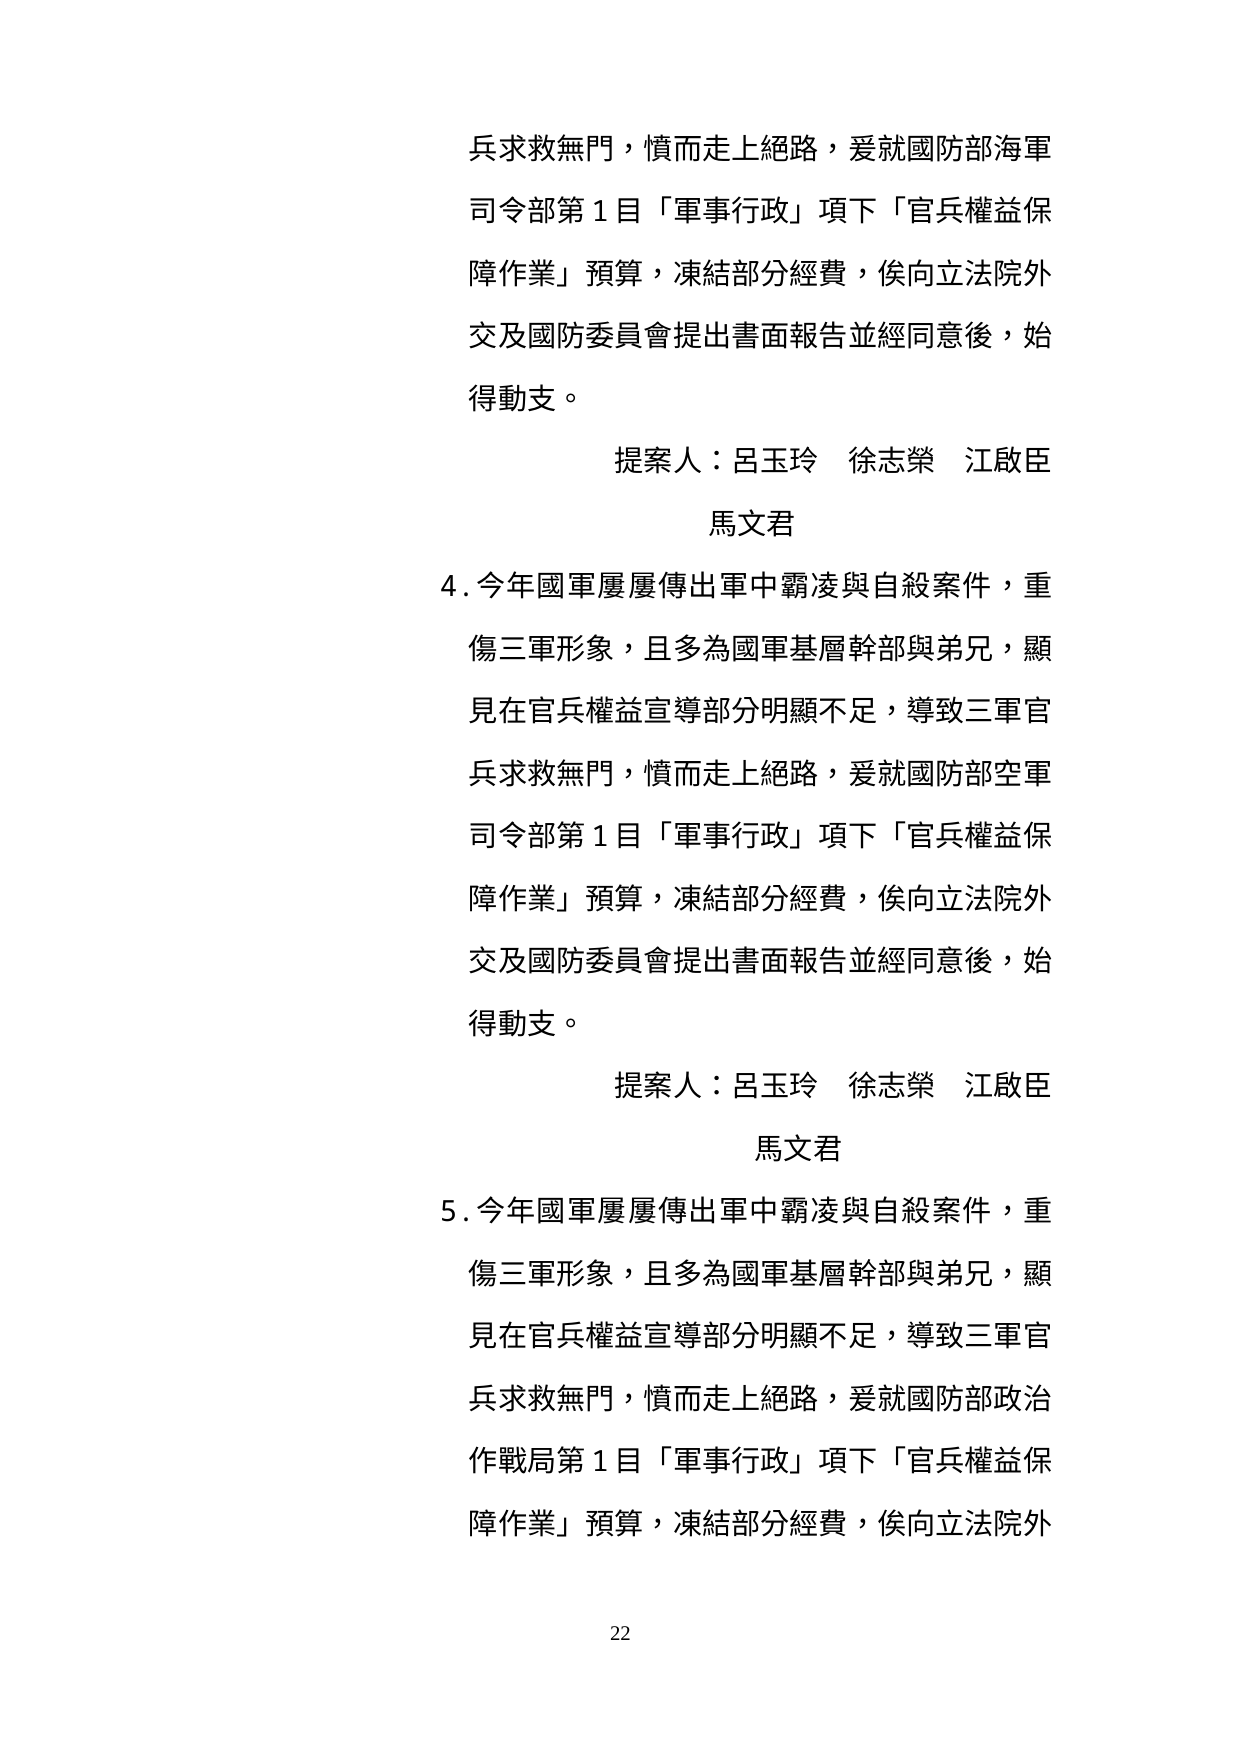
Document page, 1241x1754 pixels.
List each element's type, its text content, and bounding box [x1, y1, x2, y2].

text 兵求救無門，憤而走上絕路，爰就國防部海軍司令部第1目「軍事行政」項下「官兵權益保障作業」預算，凍結部分經費，俟向立法院外交及國防委員會提出書面報告並經同意後，始得動支。 [439, 105, 1053, 417]
text 提案人：呂玉玲 徐志榮 江啟臣 [439, 417, 1053, 480]
text 馬文君 [439, 480, 1053, 542]
text 4.今年國軍屢屢傳出軍中霸凌與自殺案件，重傷三軍形象，且多為國軍基層幹部與弟兄，顯見在官兵權益宣導部分明顯不足，導致三軍官兵求救無門，憤而走上絕路，爰就國防部空軍司令部第1目「軍事行政」項下「官兵權益保障作業」預算，凍結部分經費，俟向立法院外交及國防委員會提出書面報告並經同意後，始得動支。 [439, 542, 1053, 1042]
text 馬文君 [439, 1105, 1053, 1167]
text 5.今年國軍屢屢傳出軍中霸凌與自殺案件，重傷三軍形象，且多為國軍基層幹部與弟兄，顯見在官兵權益宣導部分明顯不足，導致三軍官兵求救無門，憤而走上絕路，爰就國防部政治作戰局第1目「軍事行政」項下「官兵權益保障作業」預算，凍結部分經費，俟向立法院外 [439, 1167, 1053, 1542]
text 提案人：呂玉玲 徐志榮 江啟臣 [439, 1042, 1053, 1105]
